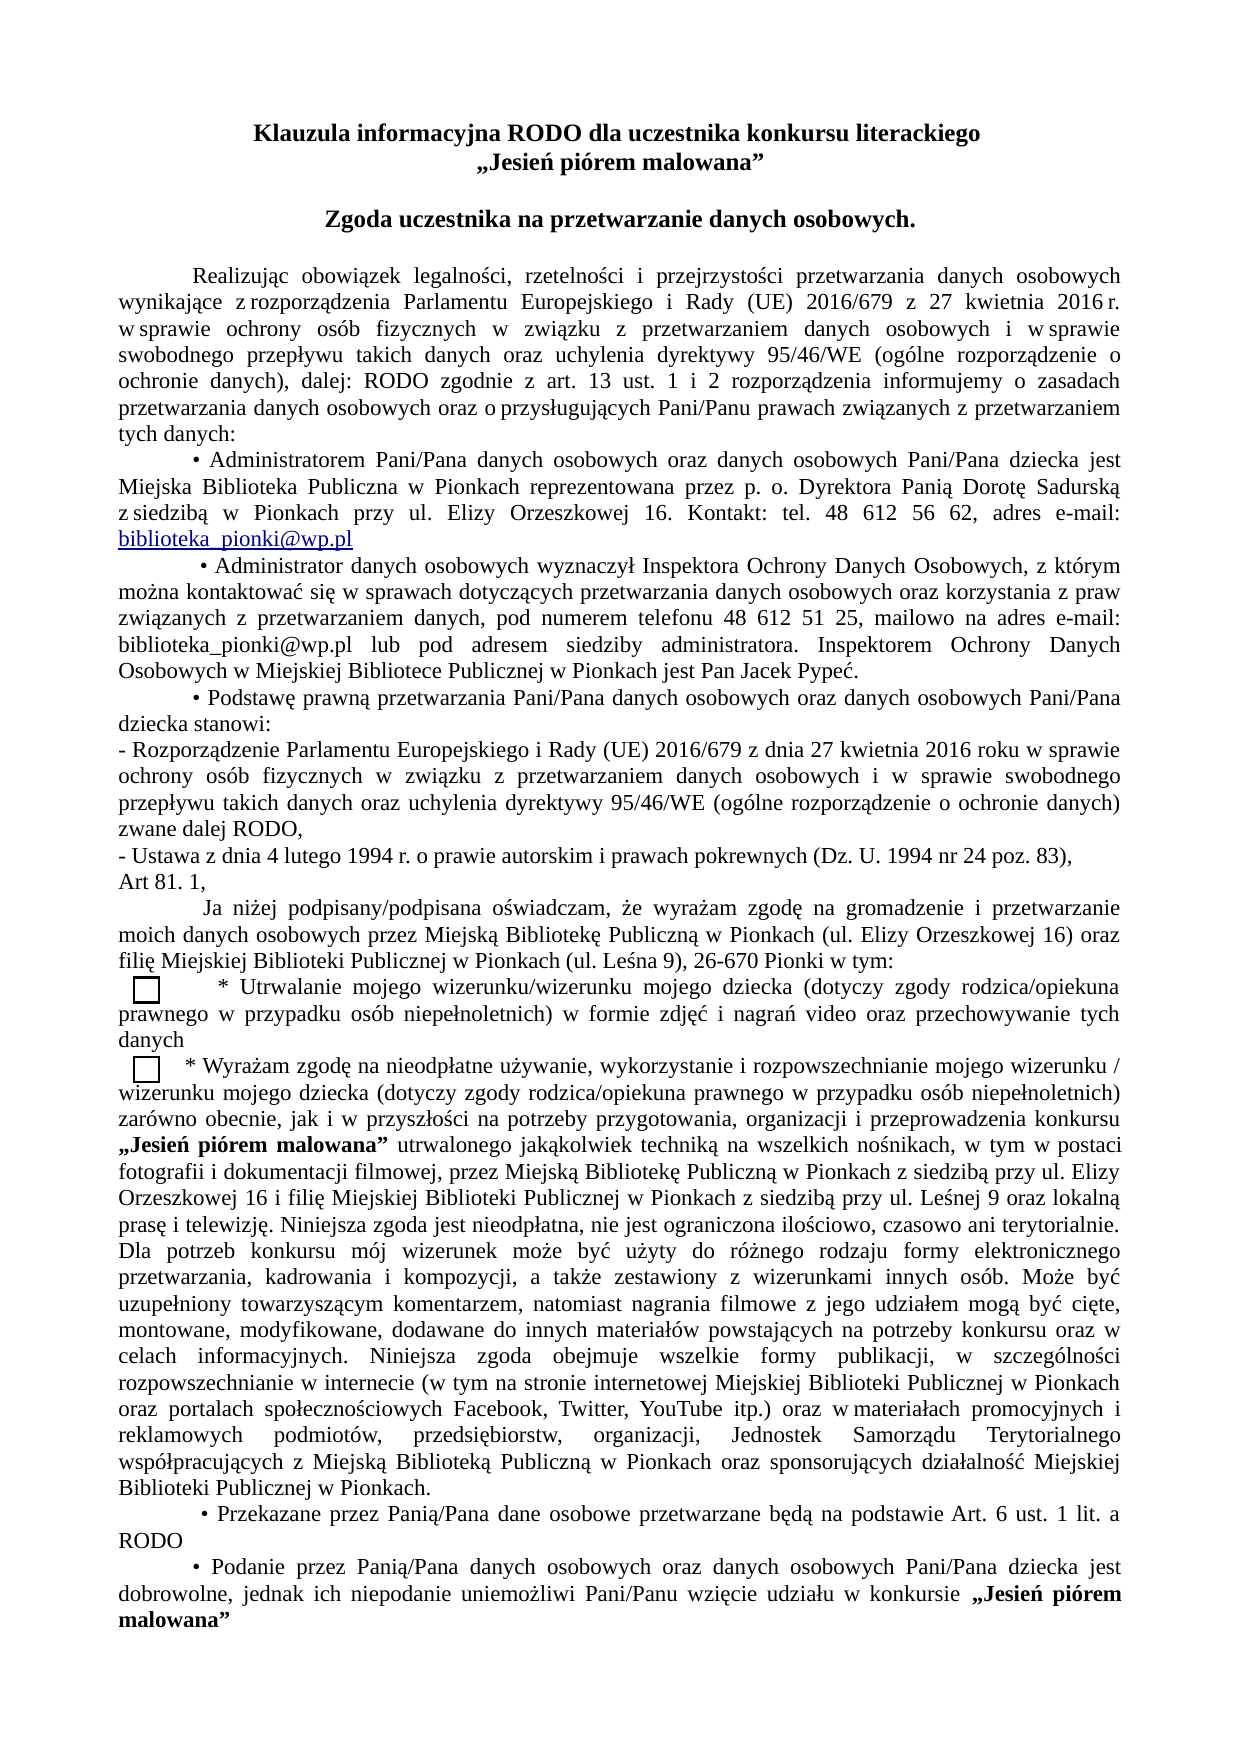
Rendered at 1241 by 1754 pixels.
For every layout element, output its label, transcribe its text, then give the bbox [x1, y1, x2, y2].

text • Przekazane przez Panią/Pana dane osobowe przetwarzane będą na podstawie Art. 6 ust. 1 lit. a RODO [118, 1501, 1122, 1553]
text • Administrator danych osobowych wyznaczył Inspektora Ochrony Danych Osobowych, z którym można kontaktować się w sprawach dotyczących przetwarzania danych osobowych oraz korzystania z praw związanych z przetwarzaniem danych, pod numerem telefonu 48 612 51 25, mailowo na adres e-mail: biblioteka_pionki@wp.pl lub pod adresem siedziby administratora. Inspektorem Ochrony Danych Osobowych w Miejskiej Bibliotece Publicznej w Pionkach jest Pan Jacek Pypeć. [118, 552, 1122, 683]
text • Administratorem Pani/Pana danych osobowych oraz danych osobowych Pani/Pana dziecka jest Miejska Biblioteka Publiczna w Pionkach reprezentowana przez p. o. Dyrektora Panią Dorotę Sadurską z siedzibą w Pionkach przy ul. Elizy Orzeszkowej 16. Kontakt: tel. 48 612 56 62, adres e-mail: biblioteka_pionki@wp.pl [118, 446, 1122, 552]
text • Podanie przez Panią/Pana danych osobowych oraz danych osobowych Pani/Pana dziecka jest dobrowolne, jednak ich niepodanie uniemożliwi Pani/Panu wzięcie udziału w konkursie „Jesień piórem malowana” [118, 1553, 1122, 1632]
text Art 81. 1, [118, 868, 1122, 894]
text * Utrwalanie mojego wizerunku/wizerunku mojego dziecka (dotyczy zgody rodzica/opiekuna prawnego w przypadku osób niepełnoletnich) w formie zdjęć i nagrań video oraz przechowywanie tych danych [118, 973, 1122, 1052]
text „Jesień piórem malowana” [118, 147, 1122, 176]
text Ja niżej podpisany/podpisana oświadczam, że wyrażam zgodę na gromadzenie i przetwarzanie moich danych osobowych przez Miejską Bibliotekę Publiczną w Pionkach (ul. Elizy Orzeszkowej 16) oraz filię Miejskiej Biblioteki Publicznej w Pionkach (ul. Leśna 9), 26-670 Pionki w tym: [118, 894, 1122, 973]
text - Ustawa z dnia 4 lutego 1994 r. o prawie autorskim i prawach pokrewnych (Dz. U. 1994 nr 24 poz. 83), [118, 842, 1122, 868]
text Klauzula informacyjna RODO dla uczestnika konkursu literackiego [118, 118, 1122, 147]
text - Rozporządzenie Parlamentu Europejskiego i Rady (UE) 2016/679 z dnia 27 kwietnia 2016 roku w sprawie ochrony osób fizycznych w związku z przetwarzaniem danych osobowych i w sprawie swobodnego przepływu takich danych oraz uchylenia dyrektywy 95/46/WE (ogólne rozporządzenie o ochronie danych) zwane dalej RODO, [118, 736, 1122, 842]
text • Podstawę prawną przetwarzania Pani/Pana danych osobowych oraz danych osobowych Pani/Pana dziecka stanowi: [118, 683, 1122, 736]
text Zgoda uczestnika na przetwarzanie danych osobowych. [118, 204, 1122, 233]
text * Wyrażam zgodę na nieodpłatne używanie, wykorzystanie i rozpowszechnianie mojego wizerunku / wizerunku mojego dziecka (dotyczy zgody rodzica/opiekuna prawnego w przypadku osób niepełnoletnich) zarówno obecnie, jak i w przyszłości na potrzeby przygotowania, organizacji i przeprowadzenia konkursu „Jesień piórem malowana” utrwalonego jakąkolwiek techniką na wszelkich nośnikach, w tym w postaci fotografii i dokumentacji filmowej, przez Miejską Bibliotekę Publiczną w Pionkach z siedzibą przy ul. Elizy Orzeszkowej 16 i filię Miejskiej Biblioteki Publicznej w Pionkach z siedzibą przy ul. Leśnej 9 oraz lokalną prasę i telewizję. Niniejsza zgoda jest nieodpłatna, nie jest ograniczona ilościowo, czasowo ani terytorialnie. Dla potrzeb konkursu mój wizerunek może być użyty do różnego rodzaju formy elektronicznego przetwarzania, kadrowania i kompozycji, a także zestawiony z wizerunkami innych osób. Może być uzupełniony towarzyszącym komentarzem, natomiast nagrania filmowe z jego udziałem mogą być cięte, montowane, modyfikowane, dodawane do innych materiałów powstających na potrzeby konkursu oraz w celach informacyjnych. Niniejsza zgoda obejmuje wszelkie formy publikacji, w szczególności rozpowszechnianie w internecie (w tym na stronie internetowej Miejskiej Biblioteki Publicznej w Pionkach oraz portalach społecznościowych Facebook, Twitter, YouTube itp.) oraz w materiałach promocyjnych i reklamowych podmiotów, przedsiębiorstw, organizacji, Jednostek Samorządu Terytorialnego współpracujących z Miejską Biblioteką Publiczną w Pionkach oraz sponsorujących działalność Miejskiej Biblioteki Publicznej w Pionkach. [118, 1052, 1122, 1501]
text Realizując obowiązek legalności, rzetelności i przejrzystości przetwarzania danych osobowych wynikające z rozporządzenia Parlamentu Europejskiego i Rady (UE) 2016/679 z 27 kwietnia 2016 r. w sprawie ochrony osób fizycznych w związku z przetwarzaniem danych osobowych i w sprawie swobodnego przepływu takich danych oraz uchylenia dyrektywy 95/46/WE (ogólne rozporządzenie o ochronie danych), dalej: RODO zgodnie z art. 13 ust. 1 i 2 rozporządzenia informujemy o zasadach przetwarzania danych osobowych oraz o przysługujących Pani/Panu prawach związanych z przetwarzaniem tych danych: [118, 262, 1122, 446]
